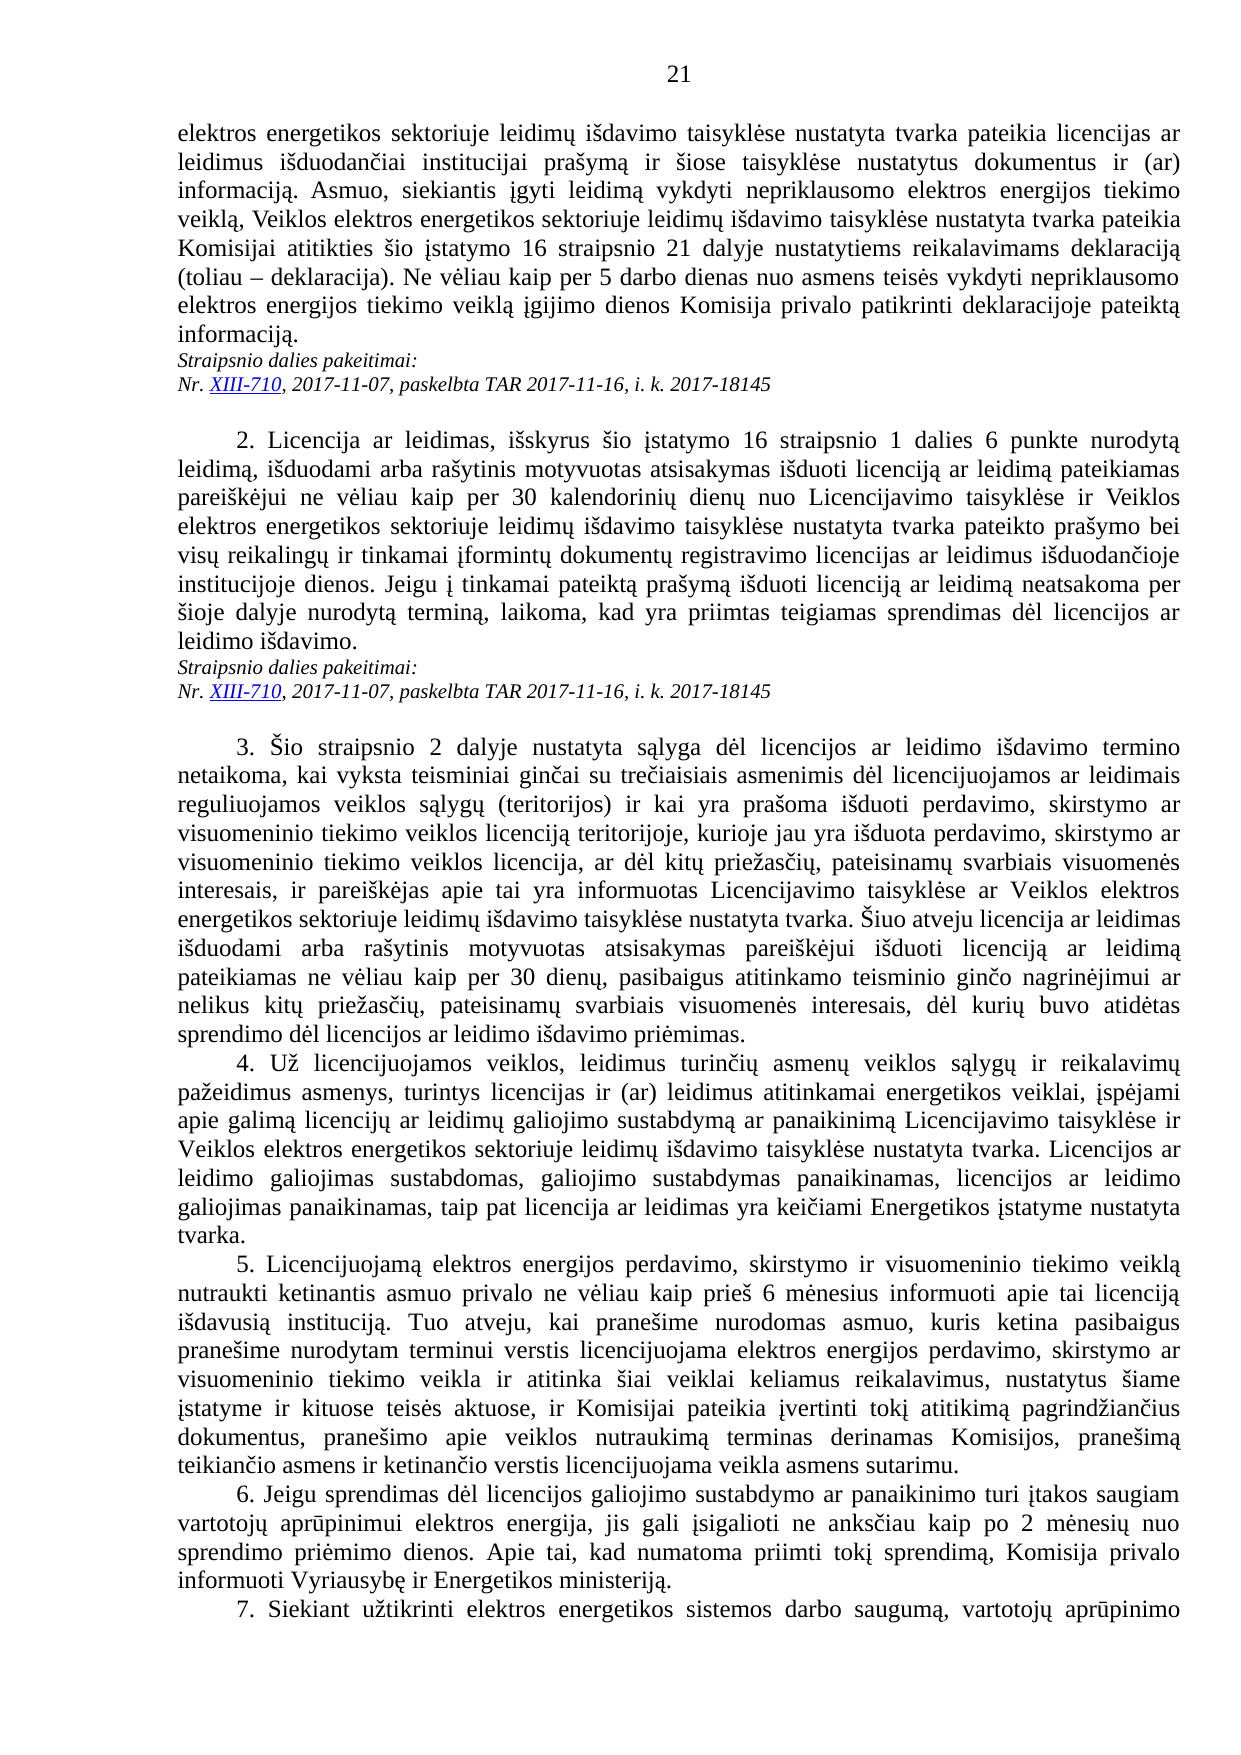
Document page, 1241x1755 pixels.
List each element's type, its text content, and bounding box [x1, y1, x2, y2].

text 7. Siekiant užtikrinti elektros energetikos sistemos darbo saugumą, vartotojų aprūpinimo [177, 1594, 1181, 1623]
text 6. Jeigu sprendimas dėl licencijos galiojimo sustabdymo ar panaikinimo turi įtakos saugiam vartotojų aprūpinimui elektros energija, jis gali įsigalioti ne anksčiau kaip po 2 mėnesių nuo sprendimo priėmimo dienos. Apie tai, kad numatoma priimti tokį sprendimą, Komisija privalo informuoti Vyriausybę ir Energetikos ministeriją. [177, 1479, 1181, 1594]
text Straipsnio dalies pakeitimai: [177, 655, 1181, 679]
text 4. Už licencijuojamos veiklos, leidimus turinčių asmenų veiklos sąlygų ir reikalavimų pažeidimus asmenys, turintys licencijas ir (ar) leidimus atitinkamai energetikos veiklai, įspėjami apie galimą licencijų ar leidimų galiojimo sustabdymą ar panaikinimą Licencijavimo taisyklėse ir Veiklos elektros energetikos sektoriuje leidimų išdavimo taisyklėse nustatyta tvarka. Licencijos ar leidimo galiojimas sustabdomas, galiojimo sustabdymas panaikinamas, licencijos ar leidimo galiojimas panaikinamas, taip pat licencija ar leidimas yra keičiami Energetikos įstatyme nustatyta tvarka. [177, 1048, 1181, 1249]
text 3. Šio straipsnio 2 dalyje nustatyta sąlyga dėl licencijos ar leidimo išdavimo termino netaikoma, kai vyksta teisminiai ginčai su trečiaisiais asmenimis dėl licencijuojamos ar leidimais reguliuojamos veiklos sąlygų (teritorijos) ir kai yra prašoma išduoti perdavimo, skirstymo ar visuomeninio tiekimo veiklos licenciją teritorijoje, kurioje jau yra išduota perdavimo, skirstymo ar visuomeninio tiekimo veiklos licencija, ar dėl kitų priežasčių, pateisinamų svarbiais visuomenės interesais, ir pareiškėjas apie tai yra informuotas Licencijavimo taisyklėse ar Veiklos elektros energetikos sektoriuje leidimų išdavimo taisyklėse nustatyta tvarka. Šiuo atveju licencija ar leidimas išduodami arba rašytinis motyvuotas atsisakymas pareiškėjui išduoti licenciją ar leidimą pateikiamas ne vėliau kaip per 30 dienų, pasibaigus atitinkamo teisminio ginčo nagrinėjimui ar nelikus kitų priežasčių, pateisinamų svarbiais visuomenės interesais, dėl kurių buvo atidėtas sprendimo dėl licencijos ar leidimo išdavimo priėmimas. [177, 732, 1181, 1048]
text 2. Licencija ar leidimas, išskyrus šio įstatymo 16 straipsnio 1 dalies 6 punkte nurodytą leidimą, išduodami arba rašytinis motyvuotas atsisakymas išduoti licenciją ar leidimą pateikiamas pareiškėjui ne vėliau kaip per 30 kalendorinių dienų nuo Licencijavimo taisyklėse ir Veiklos elektros energetikos sektoriuje leidimų išdavimo taisyklėse nustatyta tvarka pateikto prašymo bei visų reikalingų ir tinkamai įformintų dokumentų registravimo licencijas ar leidimus išduodančioje institucijoje dienos. Jeigu į tinkamai pateiktą prašymą išduoti licenciją ar leidimą neatsakoma per šioje dalyje nurodytą terminą, laikoma, kad yra priimtas teigiamas sprendimas dėl licencijos ar leidimo išdavimo. [177, 425, 1181, 655]
text Nr. XIII-710, 2017-11-07, paskelbta TAR 2017-11-16, i. k. 2017-18145 [177, 372, 1181, 396]
text elektros energetikos sektoriuje leidimų išdavimo taisyklėse nustatyta tvarka pateikia licencijas ar leidimus išduodančiai institucijai prašymą ir šiose taisyklėse nustatytus dokumentus ir (ar) informaciją. Asmuo, siekiantis įgyti leidimą vykdyti nepriklausomo elektros energijos tiekimo veiklą, Veiklos elektros energetikos sektoriuje leidimų išdavimo taisyklėse nustatyta tvarka pateikia Komisijai atitikties šio įstatymo 16 straipsnio 21 dalyje nustatytiems reikalavimams deklaraciją (toliau – deklaracija). Ne vėliau kaip per 5 darbo dienas nuo asmens teisės vykdyti nepriklausomo elektros energijos tiekimo veiklą įgijimo dienos Komisija privalo patikrinti deklaracijoje pateiktą informaciją. [177, 118, 1181, 348]
text Nr. XIII-710, 2017-11-07, paskelbta TAR 2017-11-16, i. k. 2017-18145 [177, 679, 1181, 703]
text Straipsnio dalies pakeitimai: [177, 348, 1181, 372]
text 5. Licencijuojamą elektros energijos perdavimo, skirstymo ir visuomeninio tiekimo veiklą nutraukti ketinantis asmuo privalo ne vėliau kaip prieš 6 mėnesius informuoti apie tai licenciją išdavusią instituciją. Tuo atveju, kai pranešime nurodomas asmuo, kuris ketina pasibaigus pranešime nurodytam terminui verstis licencijuojama elektros energijos perdavimo, skirstymo ar visuomeninio tiekimo veikla ir atitinka šiai veiklai keliamus reikalavimus, nustatytus šiame įstatyme ir kituose teisės aktuose, ir Komisijai pateikia įvertinti tokį atitikimą pagrindžiančius dokumentus, pranešimo apie veiklos nutraukimą terminas derinamas Komisijos, pranešimą teikiančio asmens ir ketinančio verstis licencijuojama veikla asmens sutarimu. [177, 1249, 1181, 1479]
